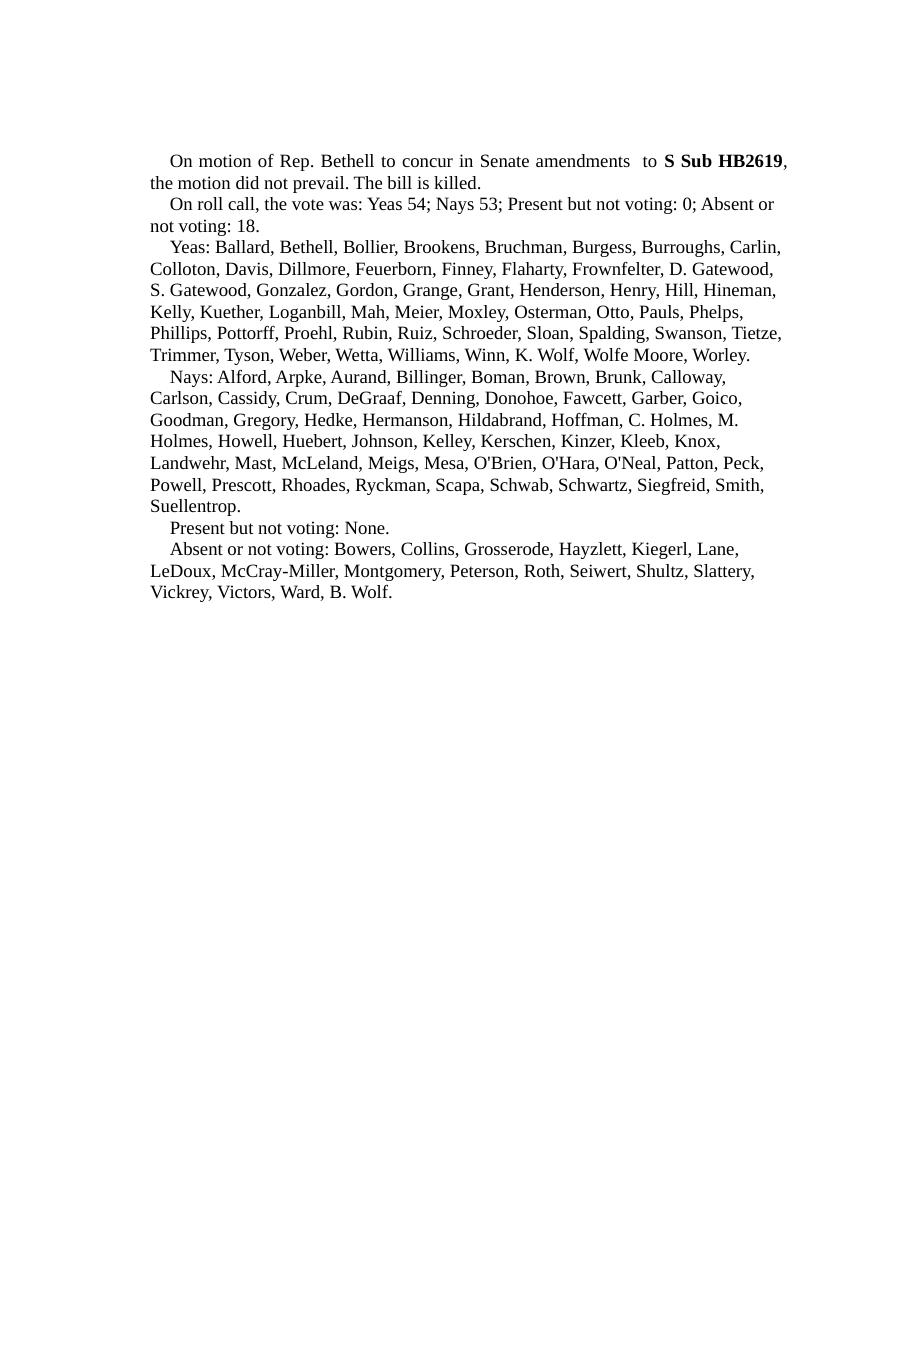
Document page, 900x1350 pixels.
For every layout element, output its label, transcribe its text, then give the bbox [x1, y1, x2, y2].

text On motion of Rep. Bethell to concur in Senate amendments to S Sub HB2619, the motion did not prevail. The bill is killed. [150, 150, 787, 193]
text On roll call, the vote was: Yeas 54; Nays 53; Present but not voting: 0; Absent or not voting: 18. [150, 193, 787, 236]
text Present but not voting: None. [150, 517, 787, 538]
text Absent or not voting: Bowers, Collins, Grosserode, Hayzlett, Kiegerl, Lane, LeDoux, McCray-Miller, Montgomery, Peterson, Roth, Seiwert, Shultz, Slattery, Vickrey, Victors, Ward, B. Wolf. [150, 538, 787, 603]
text Nays: Alford, Arpke, Aurand, Billinger, Boman, Brown, Brunk, Calloway, Carlson, Cassidy, Crum, DeGraaf, Denning, Donohoe, Fawcett, Garber, Goico, Goodman, Gregory, Hedke, Hermanson, Hildabrand, Hoffman, C. Holmes, M. Holmes, Howell, Huebert, Johnson, Kelley, Kerschen, Kinzer, Kleeb, Knox, Landwehr, Mast, McLeland, Meigs, Mesa, O'Brien, O'Hara, O'Neal, Patton, Peck, Powell, Prescott, Rhoades, Ryckman, Scapa, Schwab, Schwartz, Siegfreid, Smith, Suellentrop. [150, 366, 787, 517]
text Yeas: Ballard, Bethell, Bollier, Brookens, Bruchman, Burgess, Burroughs, Carlin, Colloton, Davis, Dillmore, Feuerborn, Finney, Flaharty, Frownfelter, D. Gatewood, S. Gatewood, Gonzalez, Gordon, Grange, Grant, Henderson, Henry, Hill, Hineman, Kelly, Kuether, Loganbill, Mah, Meier, Moxley, Osterman, Otto, Pauls, Phelps, Phillips, Pottorff, Proehl, Rubin, Ruiz, Schroeder, Sloan, Spalding, Swanson, Tietze, Trimmer, Tyson, Weber, Wetta, Williams, Winn, K. Wolf, Wolfe Moore, Worley. [150, 236, 787, 366]
